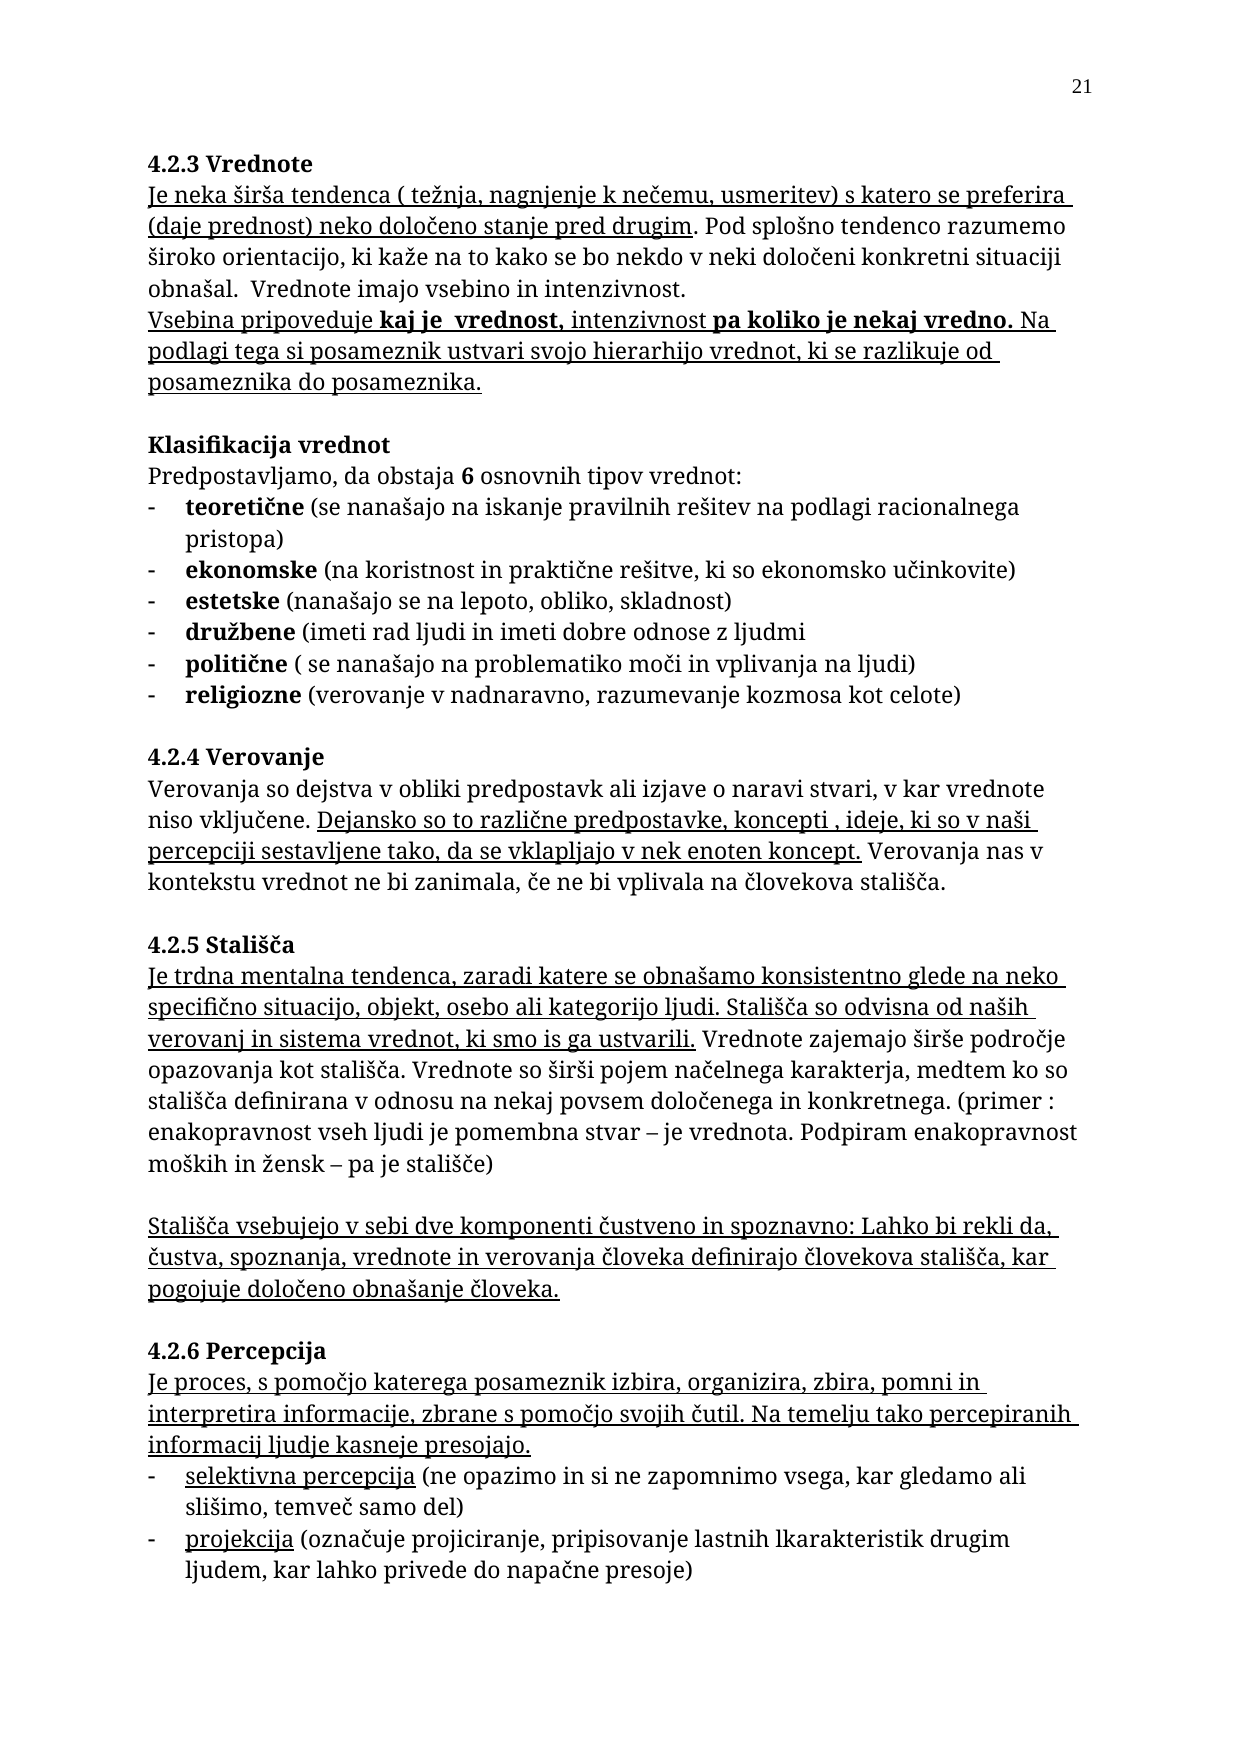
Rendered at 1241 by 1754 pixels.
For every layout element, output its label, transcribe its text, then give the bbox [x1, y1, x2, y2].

list religiozne (verovanje v nadnaravno, razumevanje kozmosa kot celote) [148, 679, 1093, 710]
text Je trdna mentalna tendenca, zaradi katere se obnašamo konsistentno glede na neko specifično situacijo, objekt, osebo ali kategorijo ljudi. Stališča so odvisna od naših verovanj in sistema vrednot, ki smo is ga ustvarili. Vrednote zajemajo širše področje opazovanja kot stališča. Vrednote so širši pojem načelnega karakterja, medtem ko so stališča definirana v odnosu na nekaj povsem določenega in konkretnega. (primer : enakopravnost vseh ljudi je pomembna stvar – je vrednota. Podpiram enakopravnost moških in žensk – pa je stališče) [148, 960, 1093, 1179]
subtitle 4.2.4 Verovanje [148, 741, 1093, 773]
subtitle 4.2.5 Stališča [148, 929, 1093, 960]
subtitle Klasifikacija vrednot [148, 429, 1093, 460]
text Vsebina pripoveduje kaj je vrednost, intenzivnost pa koliko je nekaj vredno. Na podlagi tega si posameznik ustvari svojo hierarhijo vrednot, ki se razlikuje od posameznika do posameznika. [148, 304, 1093, 398]
list teoretične (se nanašajo na iskanje pravilnih rešitev na podlagi racionalnega pristopa) [148, 491, 1093, 554]
text Stališča vsebujejo v sebi dve komponenti čustveno in spoznavno: Lahko bi rekli da, čustva, spoznanja, vrednote in verovanja človeka definirajo človekova stališča, kar pogojuje določeno obnašanje človeka. [148, 1210, 1093, 1304]
list družbene (imeti rad ljudi in imeti dobre odnose z ljudmi [148, 616, 1093, 648]
list selektivna percepcija (ne opazimo in si ne zapomnimo vsega, kar gledamo ali slišimo, temveč samo del) [148, 1460, 1093, 1523]
list estetske (nanašajo se na lepoto, obliko, skladnost) [148, 585, 1093, 616]
list ekonomske (na koristnost in praktične rešitve, ki so ekonomsko učinkovite) [148, 554, 1093, 585]
list projekcija (označuje projiciranje, pripisovanje lastnih lkarakteristik drugim ljudem, kar lahko privede do napačne presoje) [148, 1523, 1093, 1585]
subtitle 4.2.6 Percepcija [148, 1335, 1093, 1366]
text Verovanja so dejstva v obliki predpostavk ali izjave o naravi stvari, v kar vrednote niso vključene. Dejansko so to različne predpostavke, koncepti , ideje, ki so v naši percepciji sestavljene tako, da se vklapljajo v nek enoten koncept. Verovanja nas v kontekstu vrednot ne bi zanimala, če ne bi vplivala na človekova stališča. [148, 773, 1093, 898]
subtitle 4.2.3 Vrednote [148, 148, 1093, 179]
list politične ( se nanašajo na problematiko moči in vplivanja na ljudi) [148, 648, 1093, 679]
text Je proces, s pomočjo katerega posameznik izbira, organizira, zbira, pomni in interpretira informacije, zbrane s pomočjo svojih čutil. Na temelju tako percepiranih informacij ljudje kasneje presojajo. [148, 1366, 1093, 1460]
text Je neka širša tendenca ( težnja, nagnjenje k nečemu, usmeritev) s katero se preferira (daje prednost) neko določeno stanje pred drugim. Pod splošno tendenco razumemo široko orientacijo, ki kaže na to kako se bo nekdo v neki določeni konkretni situaciji obnašal. Vrednote imajo vsebino in intenzivnost. [148, 179, 1093, 304]
text Predpostavljamo, da obstaja 6 osnovnih tipov vrednot: [148, 460, 1093, 491]
